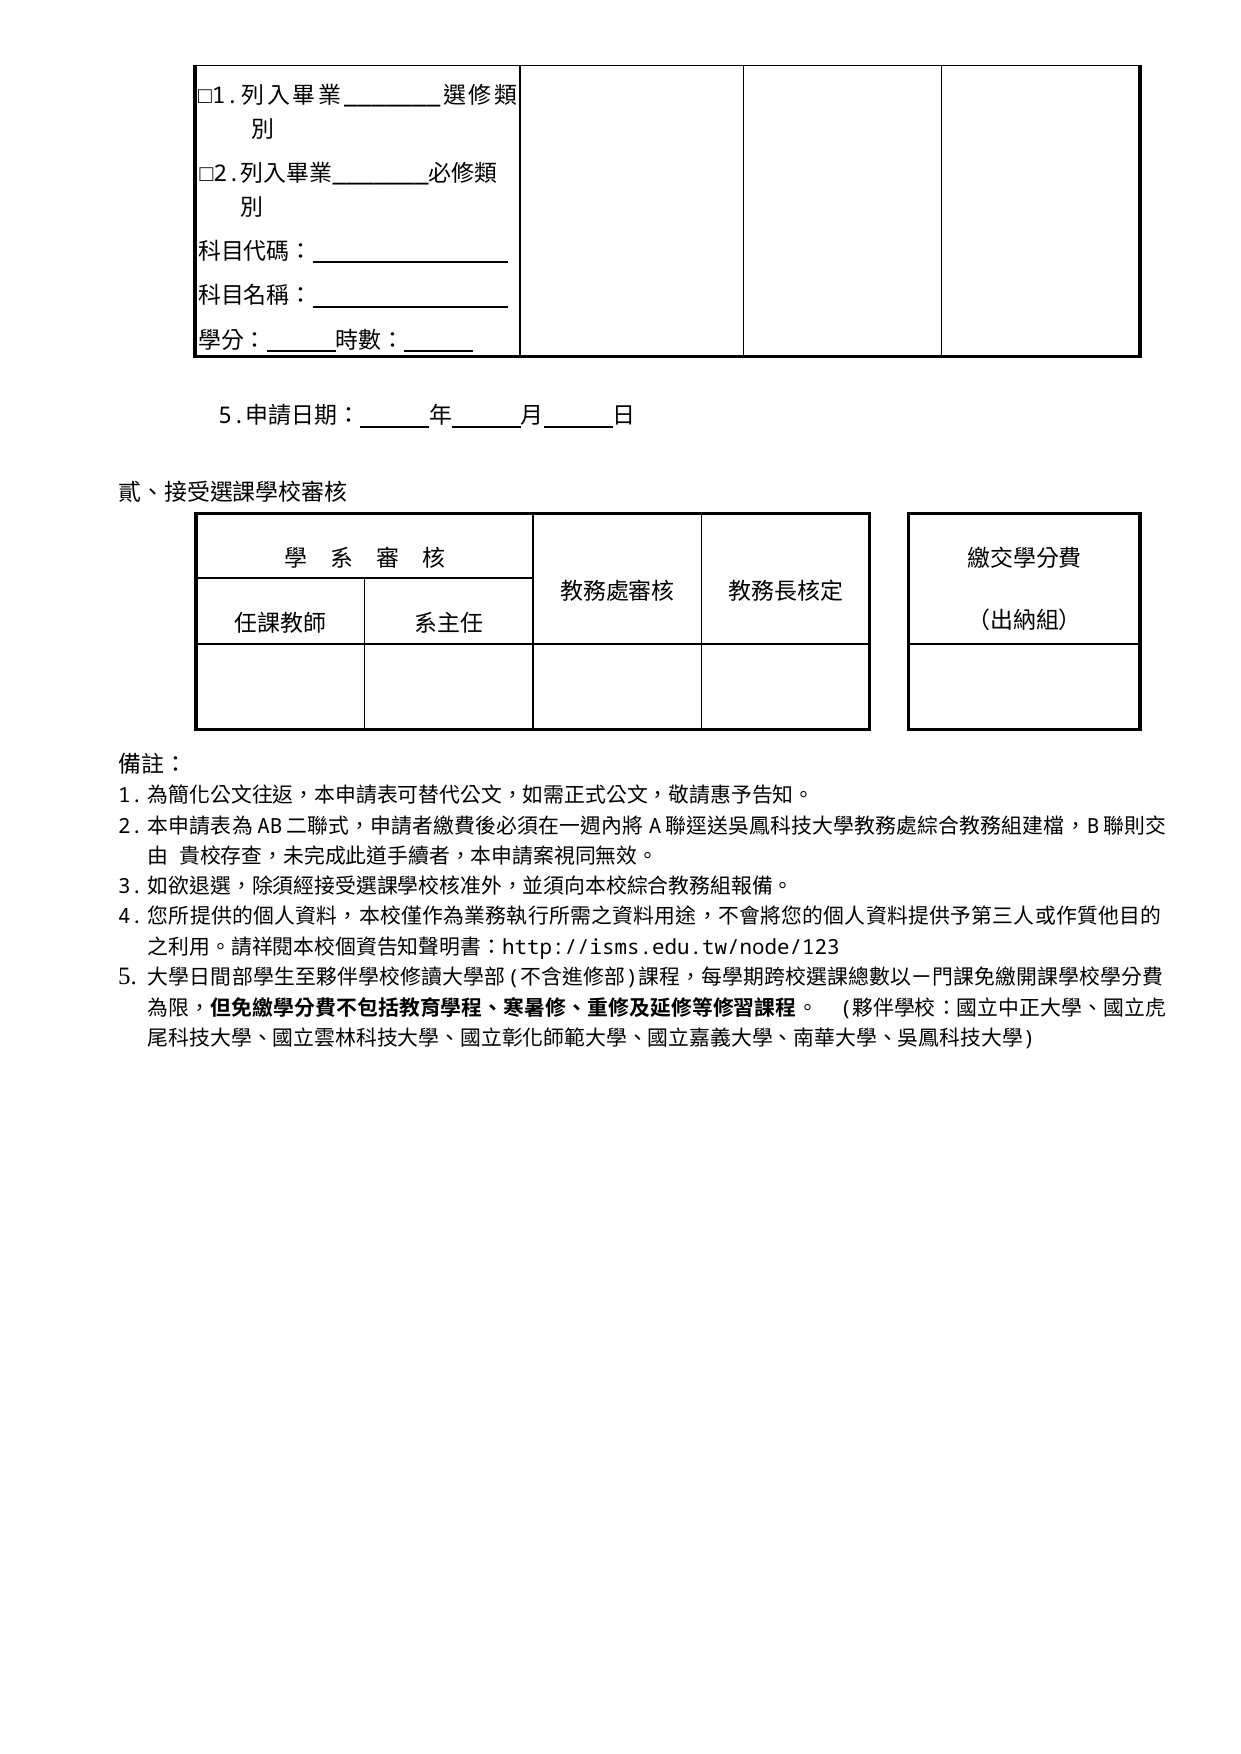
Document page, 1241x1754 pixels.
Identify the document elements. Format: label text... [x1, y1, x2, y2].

list 本申請表為AB二聯式，申請者繳費後必須在一週內將A聯逕送吳鳳科技大學教務處綜合教務組建檔，B聯則交由 貴校存查，未完成此道手續者，本申請案視同無效。 [118, 809, 1167, 869]
table_cell [702, 645, 868, 728]
text 備註： [118, 745, 1167, 779]
table_header 教務處審核 [534, 515, 701, 643]
table_cell [910, 645, 1138, 728]
table_cell [198, 645, 364, 728]
table_cell [365, 645, 532, 728]
list 大學日間部學生至夥伴學校修讀大學部(不含進修部)課程，每學期跨校選課總數以ㄧ門課免繳開課學校學分費為限，但免繳學分費不包括教育學程、寒暑修、重修及延修等修習課程。 (夥伴學校：國立中正大學、國立虎尾科技大學、國立雲林科技大學、國立彰化師範大學、國立嘉義大學、南華大學、吳鳳科技大學) [118, 960, 1167, 1051]
table_header 教務長核定 [702, 515, 868, 643]
table_cell [521, 66, 743, 355]
list 為簡化公文往返，本申請表可替代公文，如需正式公文，敬請惠予告知。 [118, 779, 1167, 809]
list 如欲退選，除須經接受選課學校核准外，並須向本校綜合教務組報備。 [118, 869, 1167, 900]
table_header [871, 512, 907, 577]
table_cell [871, 577, 907, 728]
table_cell 系主任 [365, 579, 532, 643]
table_cell [744, 66, 941, 355]
table_cell □1.列入畢業_______選修類別 □2.列入畢業_______必修類別 科目代碼： 科目名稱： 學分： 時數： [197, 66, 519, 355]
table_header 學 系 審 核 [198, 515, 532, 577]
list 您所提供的個人資料，本校僅作為業務執行所需之資料用途，不會將您的個人資料提供予第三人或作質他目的之利用。請祥閱本校個資告知聲明書：http://isms.edu.tw/node/123 [118, 900, 1167, 960]
table_cell [534, 645, 701, 728]
table_cell [942, 66, 1138, 355]
table_cell 任課教師 [198, 579, 364, 643]
table_header 繳交學分費 （出納組） [910, 515, 1138, 643]
text 貳、接受選課學校審核 [118, 449, 1167, 512]
text 5.申請日期： 年 月 日 [218, 372, 1167, 435]
